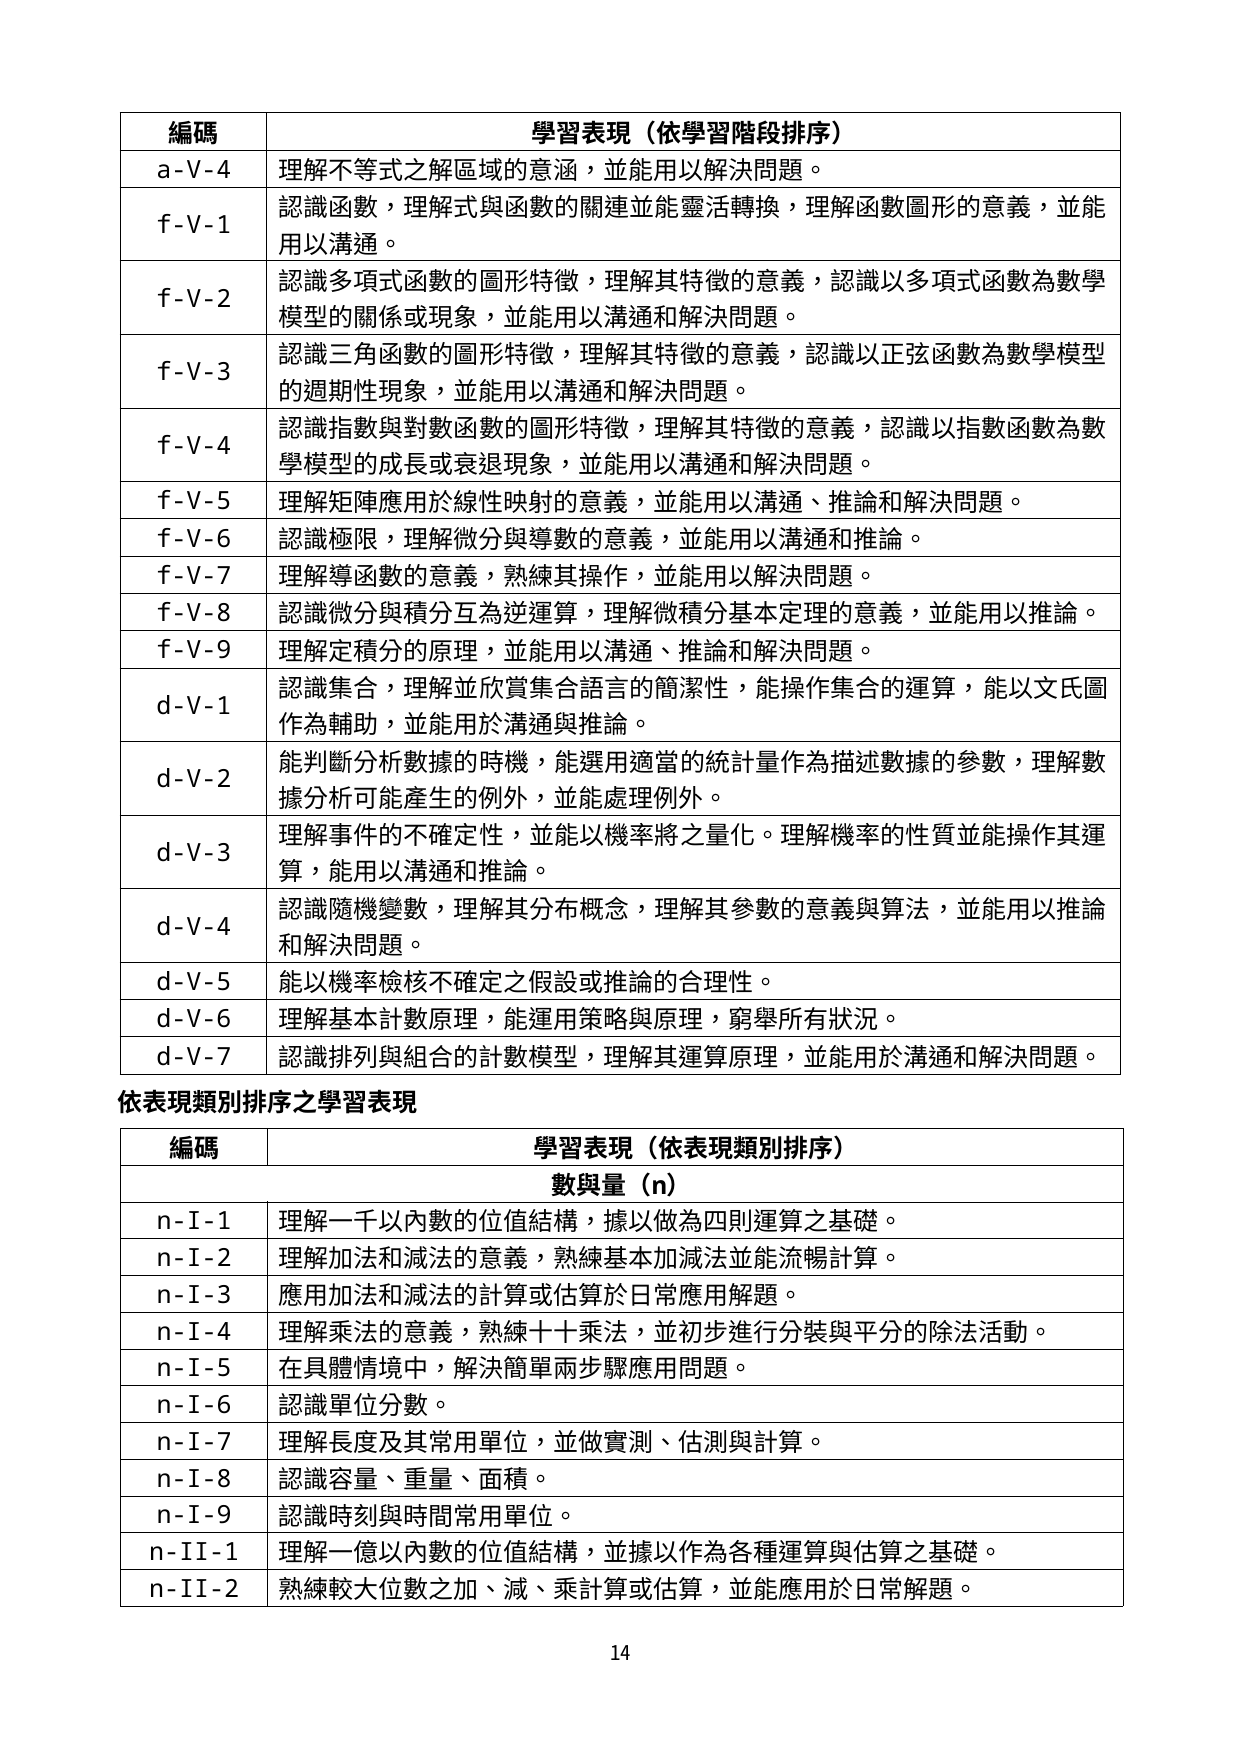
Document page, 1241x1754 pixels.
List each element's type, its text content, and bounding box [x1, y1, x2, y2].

text 依表現類別排序之學習表現 [117, 1074, 1120, 1120]
table_cell f-V-6 [121, 519, 266, 556]
table_cell 理解不等式之解區域的意涵，並能用以解決問題。 [267, 151, 1120, 187]
table_header 編碼 [121, 113, 266, 149]
table_cell f-V-1 [121, 188, 266, 260]
table_cell f-V-8 [121, 594, 266, 630]
table_cell d-V-3 [121, 816, 266, 888]
table_cell 能以機率檢核不確定之假設或推論的合理性。 [267, 963, 1120, 999]
table_cell 在具體情境中，解決簡單兩步驟應用問題。 [268, 1350, 1123, 1385]
table_cell 理解長度及其常用單位，並做實測、估測與計算。 [268, 1423, 1123, 1459]
table_cell 認識隨機變數，理解其分布概念，理解其參數的意義與算法，並能用以推論和解決問題。 [267, 889, 1120, 962]
table_cell 理解乘法的意義，熟練十十乘法，並初步進行分裝與平分的除法活動。 [268, 1313, 1123, 1348]
table_cell d-V-4 [121, 889, 266, 962]
table_cell n-I-4 [121, 1313, 267, 1348]
table_cell f-V-4 [121, 409, 266, 481]
table_cell 認識時刻與時間常用單位。 [268, 1497, 1123, 1532]
table_cell 認識多項式函數的圖形特徵，理解其特徵的意義，認識以多項式函數為數學模型的關係或現象，並能用以溝通和解決問題。 [267, 261, 1120, 334]
table_cell 認識集合，理解並欣賞集合語言的簡潔性，能操作集合的運算，能以文氏圖作為輔助，並能用於溝通與推論。 [267, 669, 1120, 741]
table_cell 認識單位分數。 [268, 1386, 1123, 1422]
table_cell n-I-3 [121, 1276, 267, 1312]
table_cell d-V-5 [121, 963, 266, 999]
table_cell n-I-5 [121, 1350, 267, 1385]
table_cell d-V-2 [121, 742, 266, 814]
table_cell 認識指數與對數函數的圖形特徵，理解其特徵的意義，認識以指數函數為數學模型的成長或衰退現象，並能用以溝通和解決問題。 [267, 409, 1120, 481]
table_header 學習表現（依表現類別排序） [268, 1129, 1123, 1164]
table_cell 認識微分與積分互為逆運算，理解微積分基本定理的意義，並能用以推論。 [267, 594, 1120, 630]
table_cell n-I-9 [121, 1497, 267, 1532]
table_cell n-II-2 [121, 1570, 267, 1606]
table_cell n-I-1 [121, 1203, 267, 1238]
table_cell n-I-6 [121, 1386, 267, 1422]
table_cell d-V-1 [121, 669, 266, 741]
table_cell n-I-8 [121, 1460, 267, 1496]
table_header 編碼 [121, 1129, 267, 1164]
table_cell 理解矩陣應用於線性映射的意義，並能用以溝通、推論和解決問題。 [267, 482, 1120, 518]
table_cell 應用加法和減法的計算或估算於日常應用解題。 [268, 1276, 1123, 1312]
table_cell 認識極限，理解微分與導數的意義，並能用以溝通和推論。 [267, 519, 1120, 556]
table_cell 理解一億以內數的位值結構，並據以作為各種運算與估算之基礎。 [268, 1533, 1123, 1569]
table_cell 認識三角函數的圖形特徵，理解其特徵的意義，認識以正弦函數為數學模型的週期性現象，並能用以溝通和解決問題。 [267, 335, 1120, 407]
table_cell f-V-5 [121, 482, 266, 518]
table_cell d-V-7 [121, 1037, 266, 1073]
table_cell n-I-7 [121, 1423, 267, 1459]
table_cell 能判斷分析數據的時機，能選用適當的統計量作為描述數據的參數，理解數據分析可能產生的例外，並能處理例外。 [267, 742, 1120, 814]
table_cell a-V-4 [121, 151, 266, 187]
table_cell 理解事件的不確定性，並能以機率將之量化。理解機率的性質並能操作其運算，能用以溝通和推論。 [267, 816, 1120, 888]
table_cell f-V-9 [121, 631, 266, 667]
table_cell 認識排列與組合的計數模型，理解其運算原理，並能用於溝通和解決問題。 [267, 1037, 1120, 1073]
table_cell n-I-2 [121, 1239, 267, 1275]
table_cell f-V-3 [121, 335, 266, 407]
table_cell 理解一千以內數的位值結構，據以做為四則運算之基礎。 [268, 1203, 1123, 1238]
table_cell 理解定積分的原理，並能用以溝通、推論和解決問題。 [267, 631, 1120, 667]
table_cell 理解導函數的意義，熟練其操作，並能用以解決問題。 [267, 557, 1120, 593]
table_cell 數與量（n） [121, 1166, 1123, 1201]
table_cell n-II-1 [121, 1533, 267, 1569]
table_cell 理解加法和減法的意義，熟練基本加減法並能流暢計算。 [268, 1239, 1123, 1275]
table_cell d-V-6 [121, 1000, 266, 1036]
table_header 學習表現（依學習階段排序） [267, 113, 1120, 149]
table_cell 理解基本計數原理，能運用策略與原理，窮舉所有狀況。 [267, 1000, 1120, 1036]
table_cell 熟練較大位數之加、減、乘計算或估算，並能應用於日常解題。 [268, 1570, 1123, 1606]
table_cell 認識函數，理解式與函數的關連並能靈活轉換，理解函數圖形的意義，並能用以溝通。 [267, 188, 1120, 260]
table_cell 認識容量、重量、面積。 [268, 1460, 1123, 1496]
table_cell f-V-7 [121, 557, 266, 593]
table_cell f-V-2 [121, 261, 266, 334]
